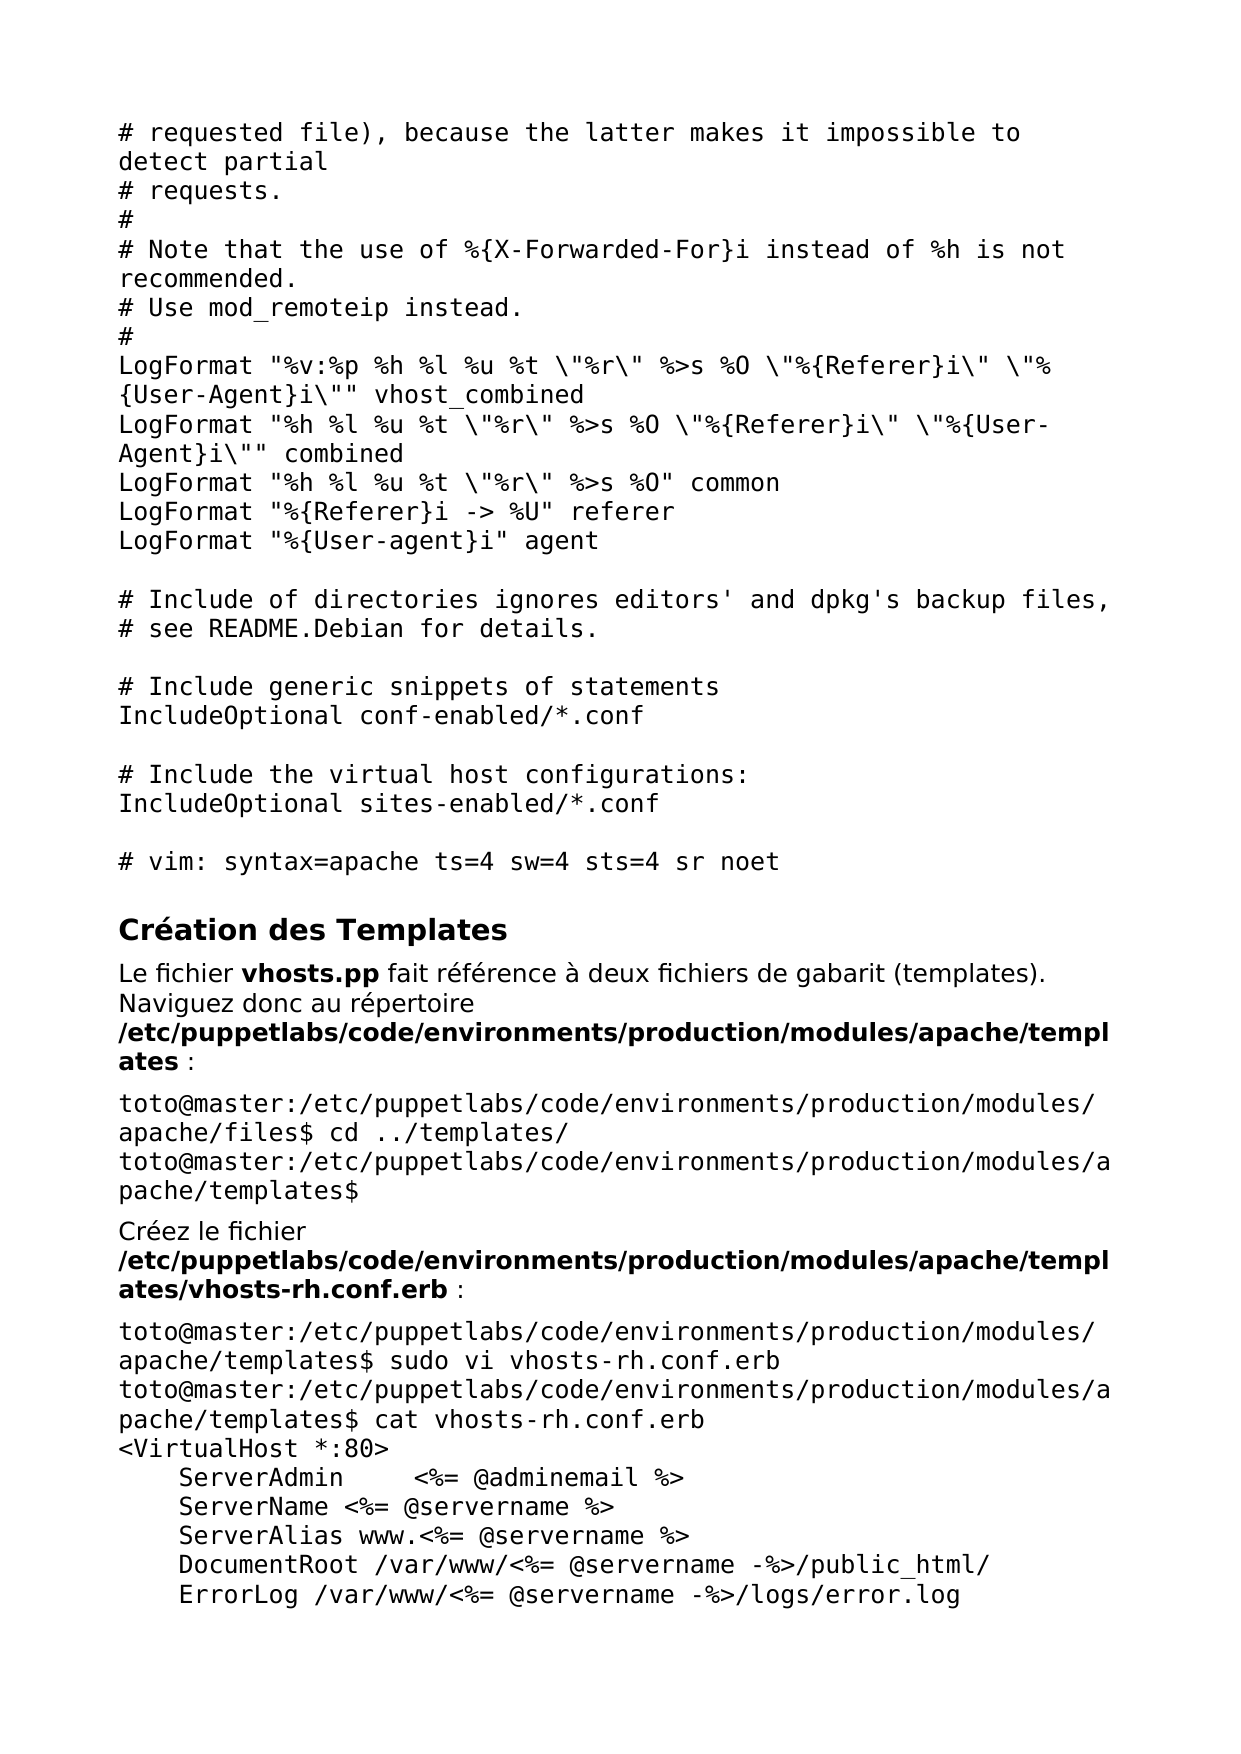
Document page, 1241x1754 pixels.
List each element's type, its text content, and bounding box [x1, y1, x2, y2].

text Le fichier vhosts.pp fait référence à deux fichiers de gabarit (templates). Naviguez donc au répertoire /etc/puppetlabs/code/environments/production/modules/apache/templates : [118, 960, 1122, 1076]
text Créez le fichier /etc/puppetlabs/code/environments/production/modules/apache/templates/vhosts-rh.conf.erb : [118, 1217, 1122, 1305]
text # requested file), because the latter makes it impossible to detect partial # requests. # # Note that the use of %{X-Forwarded-For}i instead of %h is not recommended. # Use mod_remoteip instead. # LogFormat "%v:%p %h %l %u %t \"%r\" %>s %O \"%{Referer}i\" \"%{User-Agent}i\"" vhost_combined LogFormat "%h %l %u %t \"%r\" %>s %O \"%{Referer}i\" \"%{User-Agent}i\"" combined LogFormat "%h %l %u %t \"%r\" %>s %O" common LogFormat "%{Referer}i -> %U" referer LogFormat "%{User-agent}i" agent # Include of directories ignores editors' and dpkg's backup files, # see README.Debian for details. # Include generic snippets of statements IncludeOptional conf-enabled/*.conf # Include the virtual host configurations: IncludeOptional sites-enabled/*.conf # vim: syntax=apache ts=4 sw=4 sts=4 sr noet [118, 118, 1122, 876]
text toto@master:/etc/puppetlabs/code/environments/production/modules/apache/templates$ sudo vi vhosts-rh.conf.erb toto@master:/etc/puppetlabs/code/environments/production/modules/apache/templates$ cat vhosts-rh.conf.erb <VirtualHost *:80> ServerAdmin <%= @adminemail %> ServerName <%= @servername %> ServerAlias www.<%= @servername %> DocumentRoot /var/www/<%= @servername -%>/public_html/ ErrorLog /var/www/<%= @servername -%>/logs/error.log [118, 1317, 1122, 1609]
text toto@master:/etc/puppetlabs/code/environments/production/modules/apache/files$ cd ../templates/ toto@master:/etc/puppetlabs/code/environments/production/modules/apache/templates$ [118, 1089, 1122, 1206]
subtitle Création des Templates [118, 913, 1122, 947]
